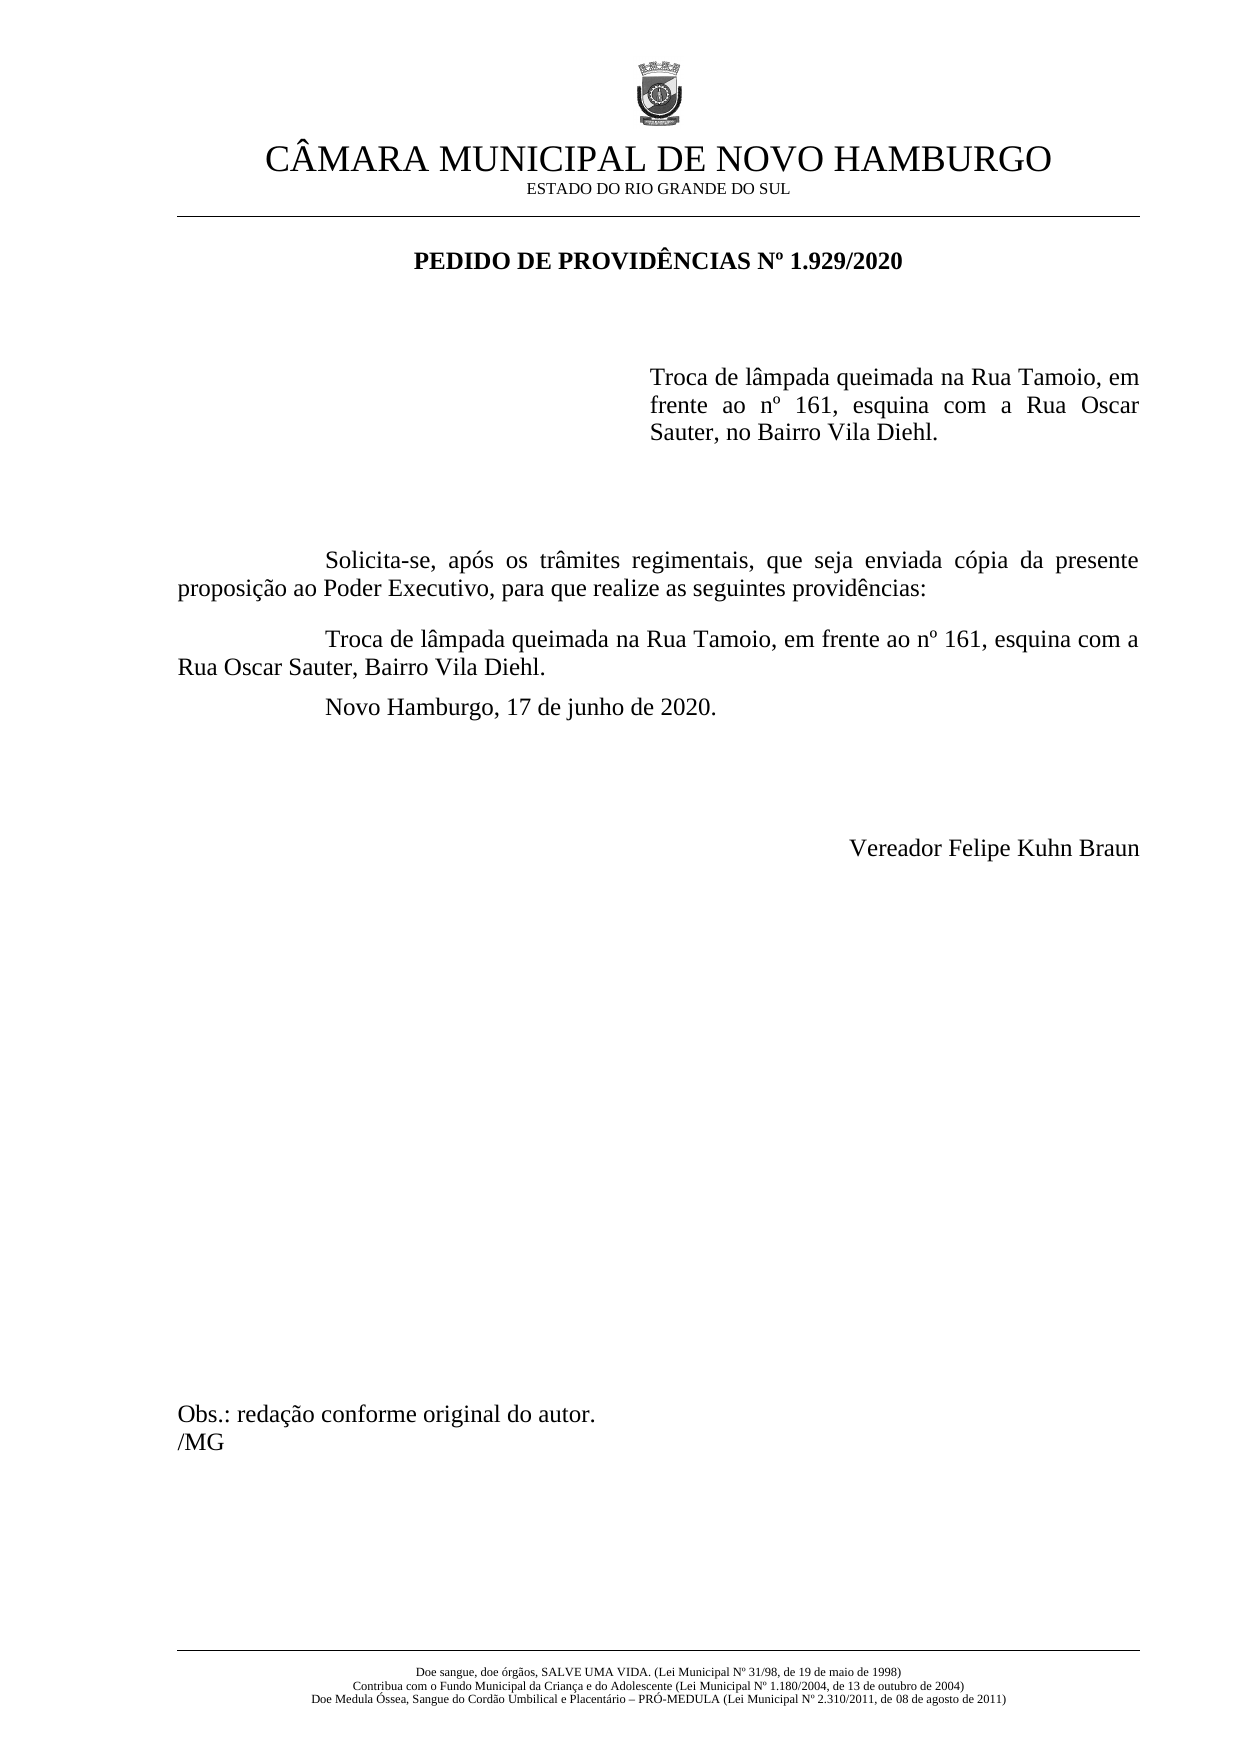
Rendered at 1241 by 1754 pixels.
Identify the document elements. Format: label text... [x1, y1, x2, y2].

text Troca de lâmpada queimada na Rua Tamoio, em frente ao nº 161, esquina com a Rua Oscar Sauter, no Bairro Vila Diehl. [649, 363, 1140, 446]
text Solicita-se, após os trâmites regimentais, que seja enviada cópia da presente proposição ao Poder Executivo, para que realize as seguintes providências: [177, 546, 1140, 602]
text Vereador Felipe Kuhn Braun [177, 834, 1140, 862]
text Troca de lâmpada queimada na Rua Tamoio, em frente ao nº 161, esquina com a Rua Oscar Sauter, Bairro Vila Diehl. [177, 625, 1140, 681]
text Novo Hamburgo, 17 de junho de 2020. [177, 693, 1140, 720]
text PEDIDO DE PROVIDÊNCIAS Nº 1.929/2020 [177, 247, 1140, 274]
text Obs.: redação conforme original do autor. [177, 1401, 1140, 1428]
text /MG [177, 1428, 1140, 1456]
